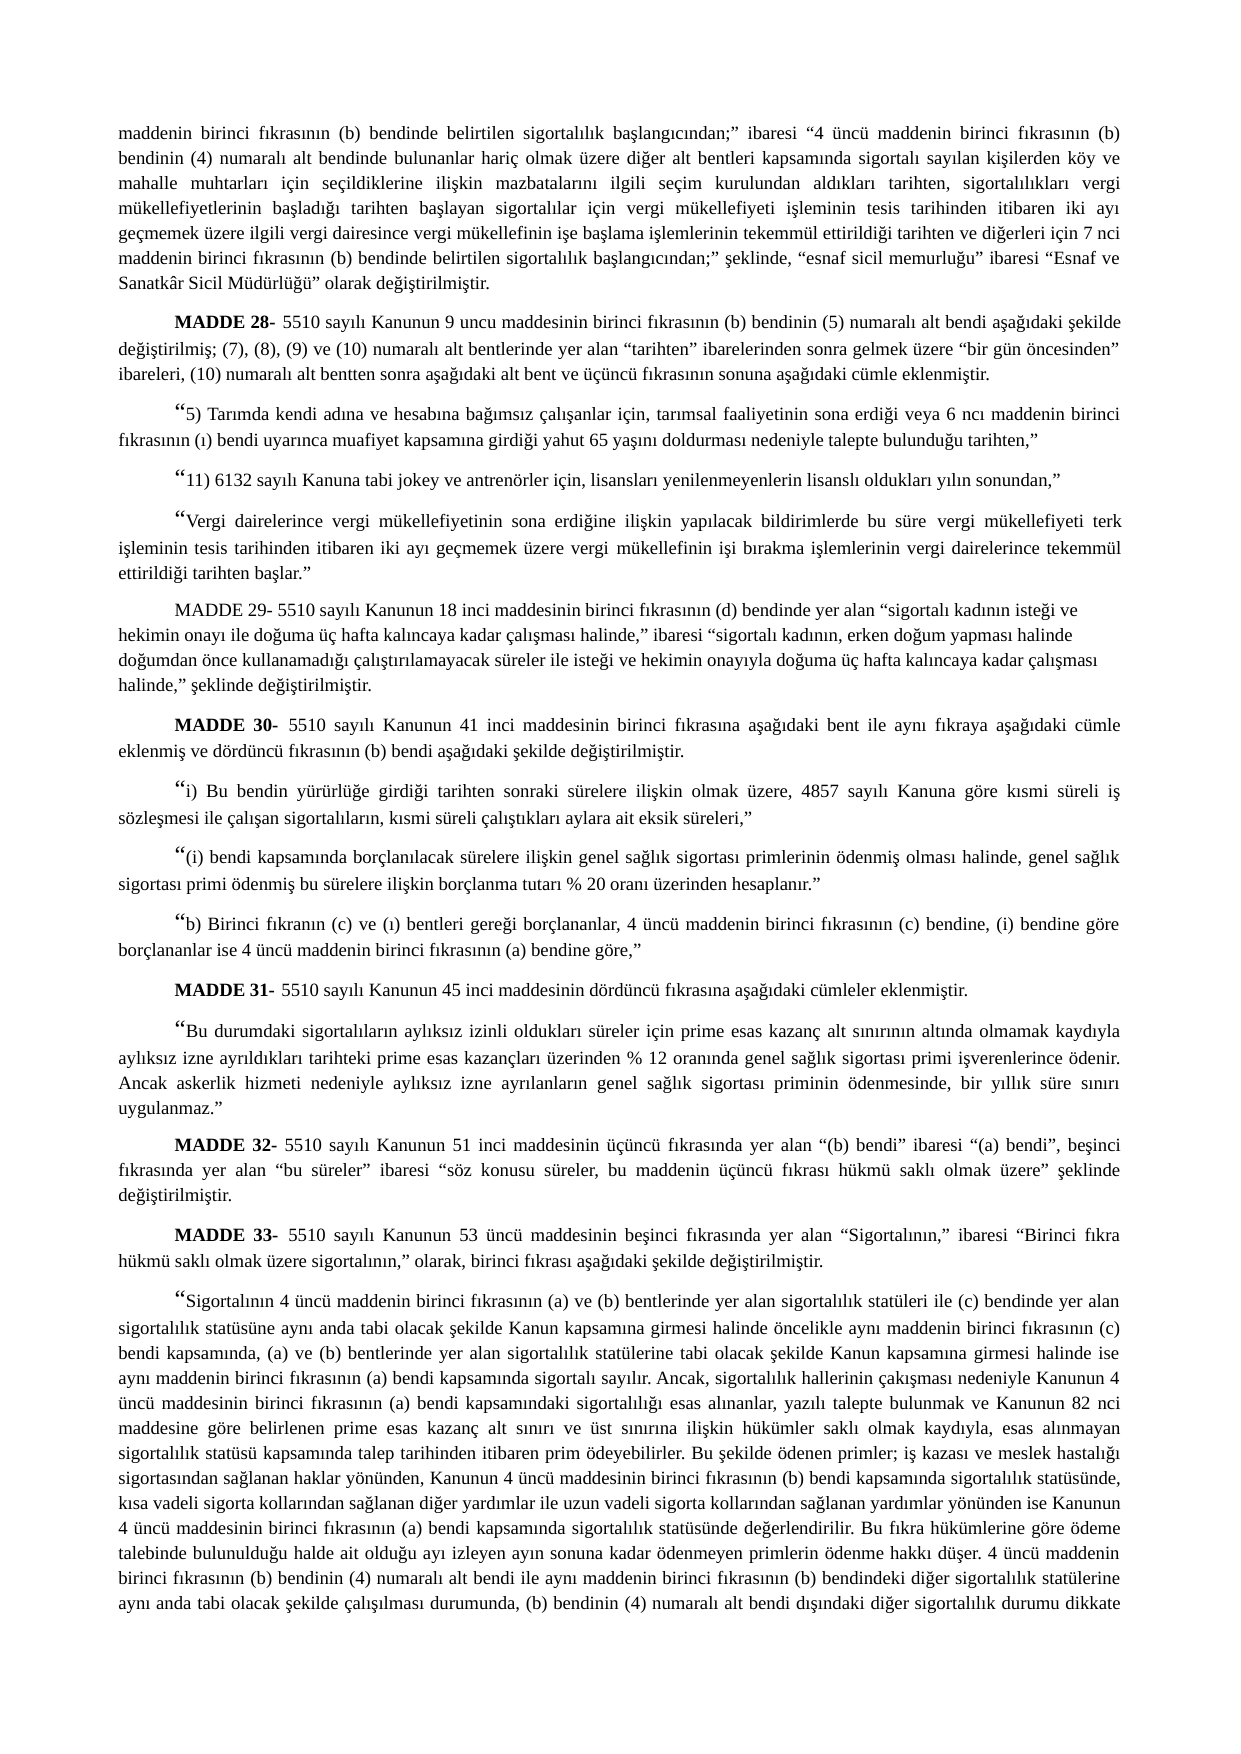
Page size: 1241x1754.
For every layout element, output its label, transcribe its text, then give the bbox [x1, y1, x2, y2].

text “(i) bendi kapsamında borçlanılacak sürelere ilişkin genel sağlık sigortası primlerinin ödenmiş olması halinde, genel sağlık sigortası primi ödenmiş bu sürelere ilişkin borçlanma tutarı % 20 oranı üzerinden hesaplanır.” [118, 841, 1122, 894]
text “Bu durumdaki sigortalıların aylıksız izinli oldukları süreler için prime esas kazanç alt sınırının altında olmamak kaydıyla aylıksız izne ayrıldıkları tarihteki prime esas kazançları üzerinden % 12 oranında genel sağlık sigortası primi işverenlerince ödenir. Ancak askerlik hizmeti nedeniyle aylıksız izne ayrılanların genel sağlık sigortası priminin ödenmesinde, bir yıllık süre sınırı uygulanmaz.” [118, 1014, 1122, 1118]
text “5) Tarımda kendi adına ve hesabına bağımsız çalışanlar için, tarımsal faaliyetinin sona erdiği veya 6 ncı maddenin birinci fıkrasının (ı) bendi uyarınca muafiyet kapsamına girdiği yahut 65 yaşını doldurması nedeniyle talepte bulunduğu tarihten,” [118, 397, 1122, 451]
text “Sigortalının 4 üncü maddenin birinci fıkrasının (a) ve (b) bentlerinde yer alan sigortalılık statüleri ile (c) bendinde yer alan sigortalılık statüsüne aynı anda tabi olacak şekilde Kanun kapsamına girmesi halinde öncelikle aynı maddenin birinci fıkrasının (c) bendi kapsamında, (a) ve (b) bentlerinde yer alan sigortalılık statülerine tabi olacak şekilde Kanun kapsamına girmesi halinde ise aynı maddenin birinci fıkrasının (a) bendi kapsamında sigortalı sayılır. Ancak, sigortalılık hallerinin çakışması nedeniyle Kanunun 4 üncü maddesinin birinci fıkrasının (a) bendi kapsamındaki sigortalılığı esas alınanlar, yazılı talepte bulunmak ve Kanunun 82 nci maddesine göre belirlenen prime esas kazanç alt sınırı ve üst sınırına ilişkin hükümler saklı olmak kaydıyla, esas alınmayan sigortalılık statüsü kapsamında talep tarihinden itibaren prim ödeyebilirler. Bu şekilde ödenen primler; iş kazası ve meslek hastalığı sigortasından sağlanan haklar yönünden, Kanunun 4 üncü maddesinin birinci fıkrasının (b) bendi kapsamında sigortalılık statüsünde, kısa vadeli sigorta kollarından sağlanan diğer yardımlar ile uzun vadeli sigorta kollarından sağlanan yardımlar yönünden ise Kanunun 4 üncü maddesinin birinci fıkrasının (a) bendi kapsamında sigortalılık statüsünde değerlendirilir. Bu fıkra hükümlerine göre ödeme talebinde bulunulduğu halde ait olduğu ayı izleyen ayın sonuna kadar ödenmeyen primlerin ödenme hakkı düşer. 4 üncü maddenin birinci fıkrasının (b) bendinin (4) numaralı alt bendi ile aynı maddenin birinci fıkrasının (b) bendindeki diğer sigortalılık statülerine aynı anda tabi olacak şekilde çalışılması durumunda, (b) bendinin (4) numaralı alt bendi dışındaki diğer sigortalılık durumu dikkate [118, 1284, 1122, 1613]
text MADDE 29- 5510 sayılı Kanunun 18 inci maddesinin birinci fıkrasının (d) bendinde yer alan “sigortalı kadının isteği ve hekimin onayı ile doğuma üç hafta kalıncaya kadar çalışması halinde,” ibaresi “sigortalı kadının, erken doğum yapması halinde doğumdan önce kullanamadığı çalıştırılamayacak süreler ile isteği ve hekimin onayıyla doğuma üç hafta kalıncaya kadar çalışması halinde,” şeklinde değiştirilmiştir. [118, 596, 1122, 696]
text MADDE 31- 5510 sayılı Kanunun 45 inci maddesinin dördüncü fıkrasına aşağıdaki cümleler eklenmiştir. [118, 973, 1122, 1002]
text maddenin birinci fıkrasının (b) bendinde belirtilen sigortalılık başlangıcından;” ibaresi “4 üncü maddenin birinci fıkrasının (b) bendinin (4) numaralı alt bendinde bulunanlar hariç olmak üzere diğer alt bentleri kapsamında sigortalı sayılan kişilerden köy ve mahalle muhtarları için seçildiklerine ilişkin mazbatalarını ilgili seçim kurulundan aldıkları tarihten, sigortalılıkları vergi mükellefiyetlerinin başladığı tarihten başlayan sigortalılar için vergi mükellefiyeti işleminin tesis tarihinden itibaren iki ayı geçmemek üzere ilgili vergi dairesince vergi mükellefinin işe başlama işlemlerinin tekemmül ettirildiği tarihten ve diğerleri için 7 nci maddenin birinci fıkrasının (b) bendinde belirtilen sigortalılık başlangıcından;” şeklinde, “esnaf sicil memurluğu” ibaresi “Esnaf ve Sanatkâr Sicil Müdürlüğü” olarak değiştirilmiştir. [118, 118, 1122, 293]
text “Vergi dairelerince vergi mükellefiyetinin sona erdiğine ilişkin yapılacak bildirimlerde bu süre vergi mükellefiyeti terk işleminin tesis tarihinden itibaren iki ayı geçmemek üzere vergi mükellefinin işi bırakma işlemlerinin vergi dairelerince tekemmül ettirildiği tarihten başlar.” [118, 504, 1122, 583]
text MADDE 32- 5510 sayılı Kanunun 51 inci maddesinin üçüncü fıkrasında yer alan “(b) bendi” ibaresi “(a) bendi”, beşinci fıkrasında yer alan “bu süreler” ibaresi “söz konusu süreler, bu maddenin üçüncü fıkrası hükmü saklı olmak üzere” şeklinde değiştirilmiştir. [118, 1131, 1122, 1206]
text “i) Bu bendin yürürlüğe girdiği tarihten sonraki sürelere ilişkin olmak üzere, 4857 sayılı Kanuna göre kısmi süreli iş sözleşmesi ile çalışan sigortalıların, kısmi süreli çalıştıkları aylara ait eksik süreleri,” [118, 774, 1122, 828]
text MADDE 33- 5510 sayılı Kanunun 53 üncü maddesinin beşinci fıkrasında yer alan “Sigortalının,” ibaresi “Birinci fıkra hükmü saklı olmak üzere sigortalının,” olarak, birinci fıkrası aşağıdaki şekilde değiştirilmiştir. [118, 1218, 1122, 1272]
text “11) 6132 sayılı Kanuna tabi jokey ve antrenörler için, lisansları yenilenmeyenlerin lisanslı oldukları yılın sonundan,” [118, 463, 1122, 492]
text MADDE 30- 5510 sayılı Kanunun 41 inci maddesinin birinci fıkrasına aşağıdaki bent ile aynı fıkraya aşağıdaki cümle eklenmiş ve dördüncü fıkrasının (b) bendi aşağıdaki şekilde değiştirilmiştir. [118, 708, 1122, 762]
text MADDE 28- 5510 sayılı Kanunun 9 uncu maddesinin birinci fıkrasının (b) bendinin (5) numaralı alt bendi aşağıdaki şekilde değiştirilmiş; (7), (8), (9) ve (10) numaralı alt bentlerinde yer alan “tarihten” ibarelerinden sonra gelmek üzere “bir gün öncesinden” ibareleri, (10) numaralı alt bentten sonra aşağıdaki alt bent ve üçüncü fıkrasının sonuna aşağıdaki cümle eklenmiştir. [118, 306, 1122, 384]
text “b) Birinci fıkranın (c) ve (ı) bentleri gereği borçlananlar, 4 üncü maddenin birinci fıkrasının (c) bendine, (i) bendine göre borçlananlar ise 4 üncü maddenin birinci fıkrasının (a) bendine göre,” [118, 907, 1122, 961]
